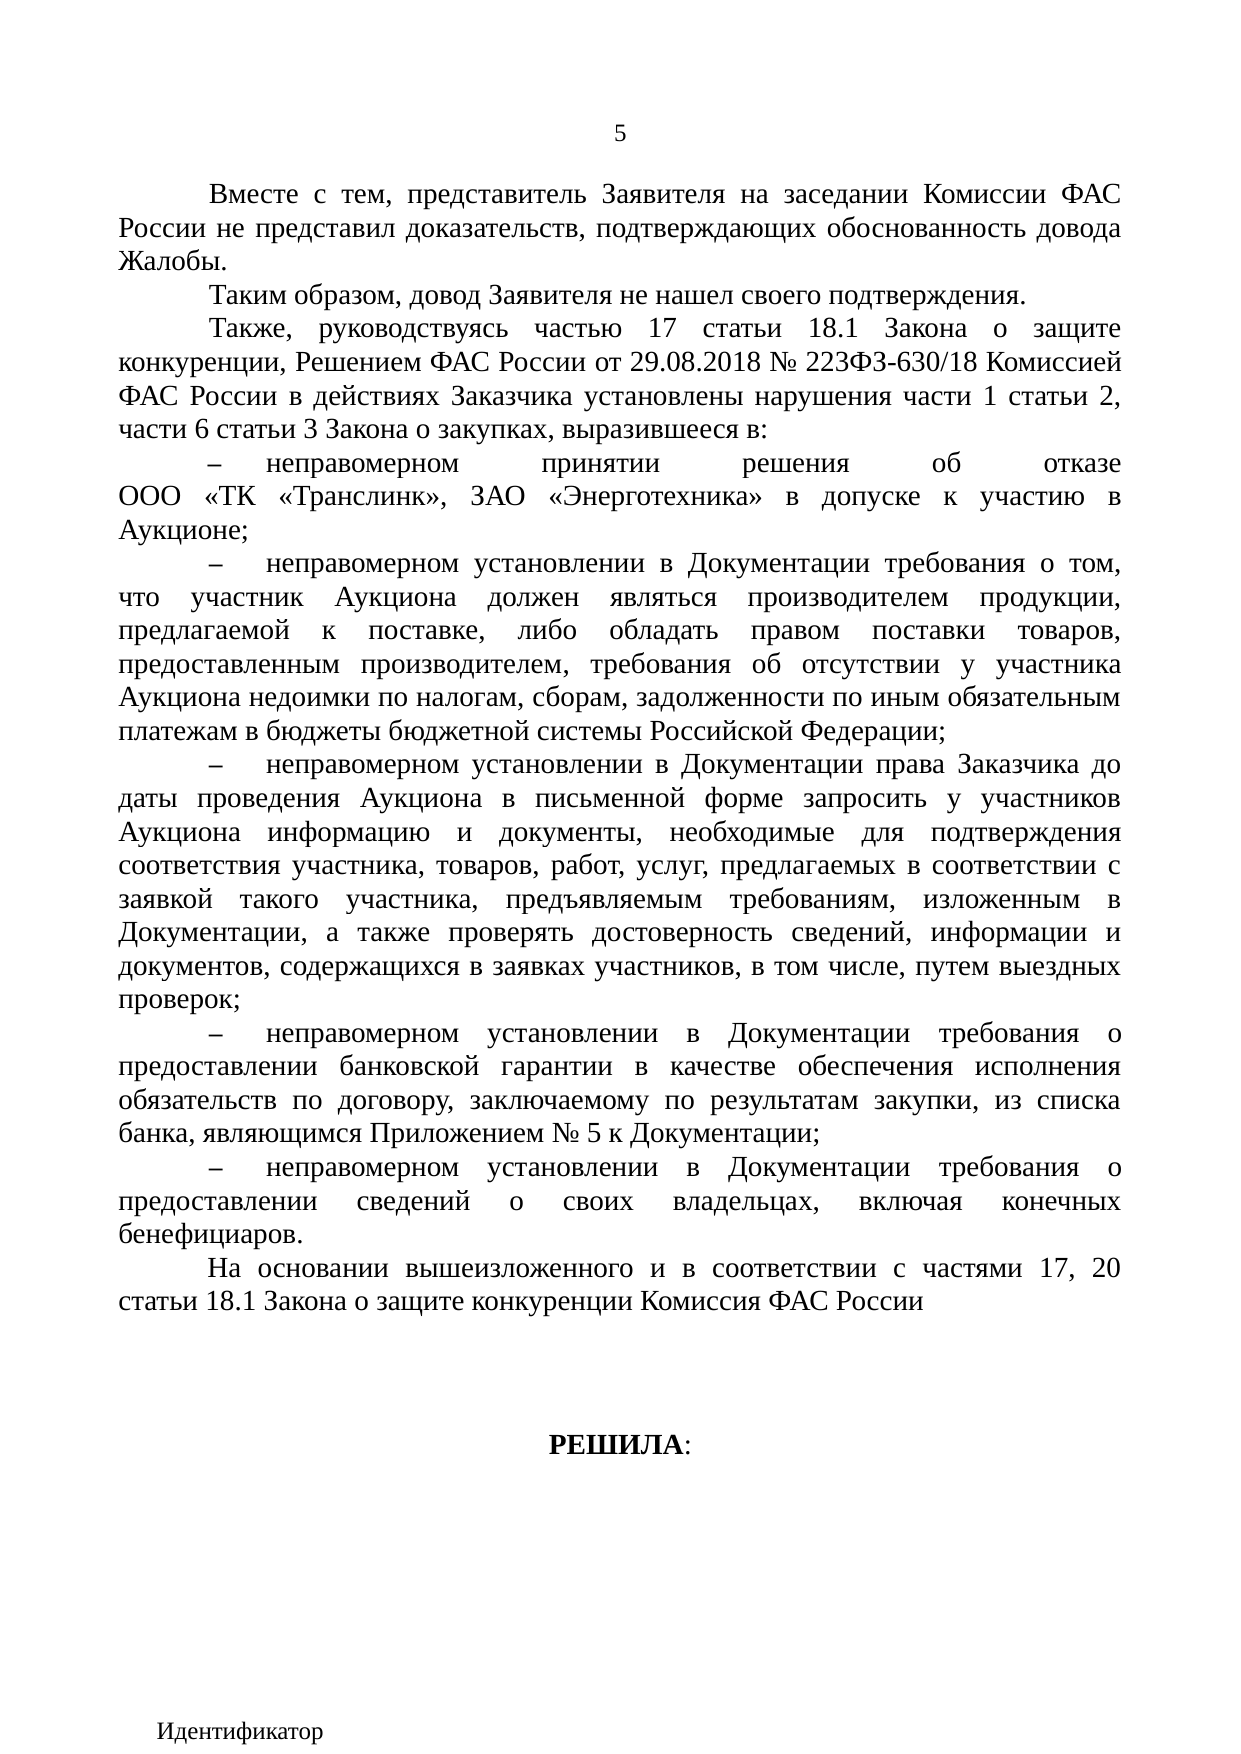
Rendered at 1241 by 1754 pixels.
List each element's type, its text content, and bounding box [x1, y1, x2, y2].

text Также, руководствуясь частью 17 статьи 18.1 Закона о защите конкуренции, Решением ФАС России от 29.08.2018 № 223ФЗ-630/18 Комиссией ФАС России в действиях Заказчика установлены нарушения части 1 статьи 2, части 6 статьи 3 Закона о закупках, выразившееся в: [118, 311, 1122, 445]
text Вместе с тем, представитель Заявителя на заседании Комиссии ФАС России не представил доказательств, подтверждающих обоснованность довода Жалобы. [118, 176, 1122, 277]
list неправомерном установлении в Документации требования о предоставлении банковской гарантии в качестве обеспечения исполнения обязательств по договору, заключаемому по результатам закупки, из списка банка, являющимся Приложением № 5 к Документации; [118, 1015, 1122, 1149]
list неправомерном установлении в Документации требования о предоставлении сведений о своих владельцах, включая конечных бенефициаров. [118, 1149, 1122, 1250]
list неправомерном установлении в Документации права Заказчика до даты проведения Аукциона в письменной форме запросить у участников Аукциона информацию и документы, необходимые для подтверждения соответствия участника, товаров, работ, услуг, предлагаемых в соответствии с заявкой такого участника, предъявляемым требованиям, изложенным в Документации, а также проверять достоверность сведений, информации и документов, содержащихся в заявках участников, в том числе, путем выездных проверок; [118, 747, 1122, 1015]
text На основании вышеизложенного и в соответствии с частями 17, 20 статьи 18.1 Закона о защите конкуренции Комиссия ФАС России [118, 1250, 1122, 1317]
list неправомерном установлении в Документации требования о том, что участник Аукциона должен являться производителем продукции, предлагаемой к поставке, либо обладать правом поставки товаров, предоставленным производителем, требования об отсутствии у участника Аукциона недоимки по налогам, сборам, задолженности по иным обязательным платежам в бюджеты бюджетной системы Российской Федерации; [118, 545, 1122, 747]
list неправомерном принятии решения об отказе ООО «ТК «Транслинк», ЗАО «Энерготехника» в допуске к участию в Аукционе; [118, 445, 1122, 545]
text РЕШИЛА: [118, 1427, 1122, 1461]
text Таким образом, довод Заявителя не нашел своего подтверждения. [118, 277, 1122, 311]
